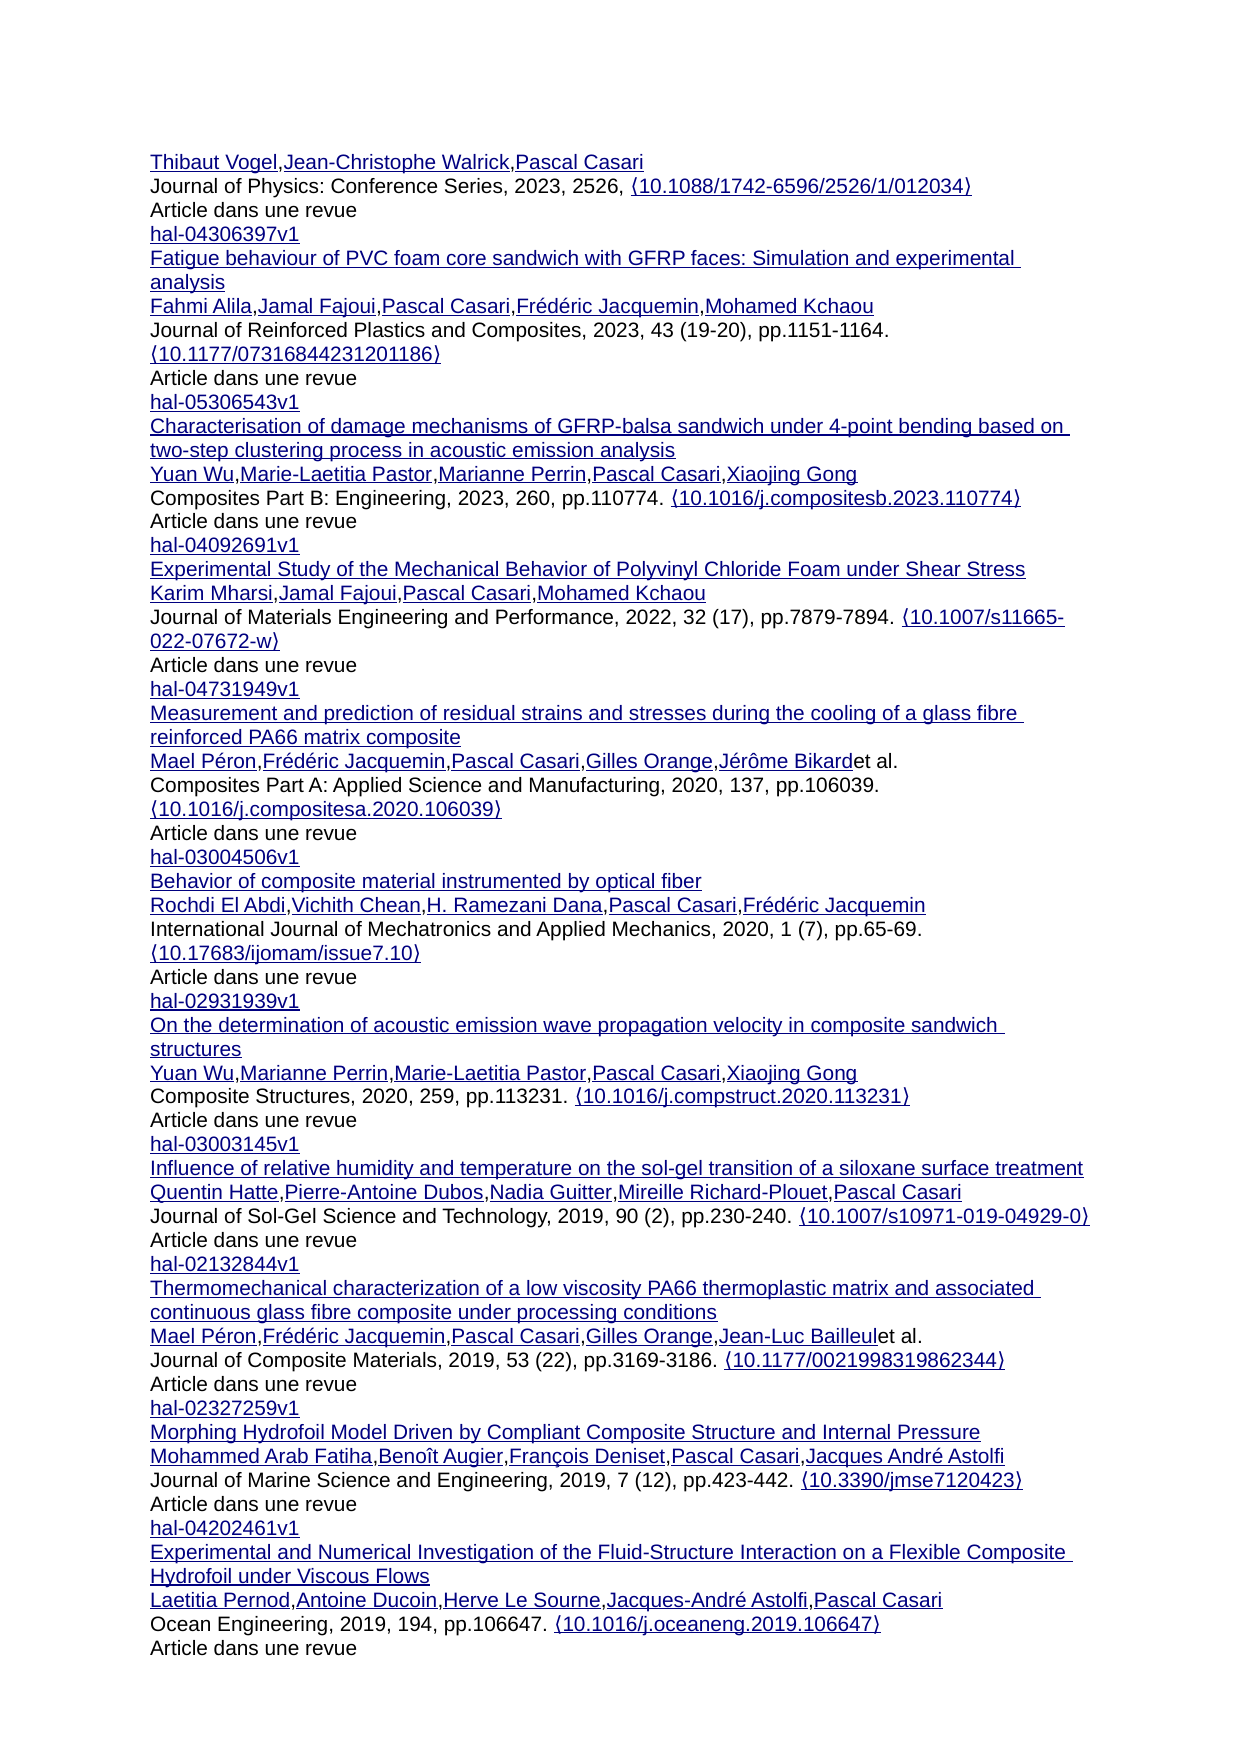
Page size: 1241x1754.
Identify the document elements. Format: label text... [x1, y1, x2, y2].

table_cell Behavior of composite material instrumented by optical fiber Rochdi El Abdi,Vichith Chean,H. Ramezani Dana,Pascal Casari,Frédéric Jacquemin International Journal of Mechatronics and Applied Mechanics, 2020, 1 (7), pp.65-69. ⟨10.17683/ijomam/issue7.10⟩ Article dans une revue hal-02931939v1 [150, 869, 1090, 1012]
table_cell Experimental and Numerical Investigation of the Fluid-Structure Interaction on a Flexible Composite Hydrofoil under Viscous Flows Laetitia Pernod,Antoine Ducoin,Herve Le Sourne,Jacques-André Astolfi,Pascal Casari Ocean Engineering, 2019, 194, pp.106647. ⟨10.1016/j.oceaneng.2019.106647⟩ Article dans une revue [150, 1540, 1090, 1659]
table_cell Thermomechanical characterization of a low viscosity PA66 thermoplastic matrix and associated continuous glass fibre composite under processing conditions Mael Péron,Frédéric Jacquemin,Pascal Casari,Gilles Orange,Jean-Luc Bailleulet al. Journal of Composite Materials, 2019, 53 (22), pp.3169-3186. ⟨10.1177/0021998319862344⟩ Article dans une revue hal-02327259v1 [150, 1276, 1090, 1420]
table_cell Experimental Study of the Mechanical Behavior of Polyvinyl Chloride Foam under Shear Stress Karim Mharsi,Jamal Fajoui,Pascal Casari,Mohamed Kchaou Journal of Materials Engineering and Performance, 2022, 32 (17), pp.7879-7894. ⟨10.1007/s11665-022-07672-w⟩ Article dans une revue hal-04731949v1 [150, 557, 1090, 701]
table_cell Morphing Hydrofoil Model Driven by Compliant Composite Structure and Internal Pressure Mohammed Arab Fatiha,Benoît Augier,François Deniset,Pascal Casari,Jacques André Astolfi Journal of Marine Science and Engineering, 2019, 7 (12), pp.423-442. ⟨10.3390/jmse7120423⟩ Article dans une revue hal-04202461v1 [150, 1420, 1090, 1539]
table_cell Measurement and prediction of residual strains and stresses during the cooling of a glass fibre reinforced PA66 matrix composite Mael Péron,Frédéric Jacquemin,Pascal Casari,Gilles Orange,Jérôme Bikardet al. Composites Part A: Applied Science and Manufacturing, 2020, 137, pp.106039. ⟨10.1016/j.compositesa.2020.106039⟩ Article dans une revue hal-03004506v1 [150, 701, 1090, 869]
table_cell Influence of relative humidity and temperature on the sol-gel transition of a siloxane surface treatment Quentin Hatte,Pierre-Antoine Dubos,Nadia Guitter,Mireille Richard-Plouet,Pascal Casari Journal of Sol-Gel Science and Technology, 2019, 90 (2), pp.230-240. ⟨10.1007/s10971-019-04929-0⟩ Article dans une revue hal-02132844v1 [150, 1156, 1090, 1276]
table_cell Fatigue behaviour of PVC foam core sandwich with GFRP faces: Simulation and experimental analysis Fahmi Alila,Jamal Fajoui,Pascal Casari,Frédéric Jacquemin,Mohamed Kchaou Journal of Reinforced Plastics and Composites, 2023, 43 (19-20), pp.1151-1164. ⟨10.1177/07316844231201186⟩ Article dans une revue hal-05306543v1 [150, 246, 1090, 413]
table_cell Characterisation of damage mechanisms of GFRP-balsa sandwich under 4-point bending based on two-step clustering process in acoustic emission analysis Yuan Wu,Marie-Laetitia Pastor,Marianne Perrin,Pascal Casari,Xiaojing Gong Composites Part B: Engineering, 2023, 260, pp.110774. ⟨10.1016/j.compositesb.2023.110774⟩ Article dans une revue hal-04092691v1 [150, 414, 1090, 557]
table_cell Thibaut Vogel,Jean-Christophe Walrick,Pascal Casari Journal of Physics: Conference Series, 2023, 2526, ⟨10.1088/1742-6596/2526/1/012034⟩ Article dans une revue hal-04306397v1 [150, 150, 1090, 246]
table_cell On the determination of acoustic emission wave propagation velocity in composite sandwich structures Yuan Wu,Marianne Perrin,Marie-Laetitia Pastor,Pascal Casari,Xiaojing Gong Composite Structures, 2020, 259, pp.113231. ⟨10.1016/j.compstruct.2020.113231⟩ Article dans une revue hal-03003145v1 [150, 1013, 1090, 1156]
